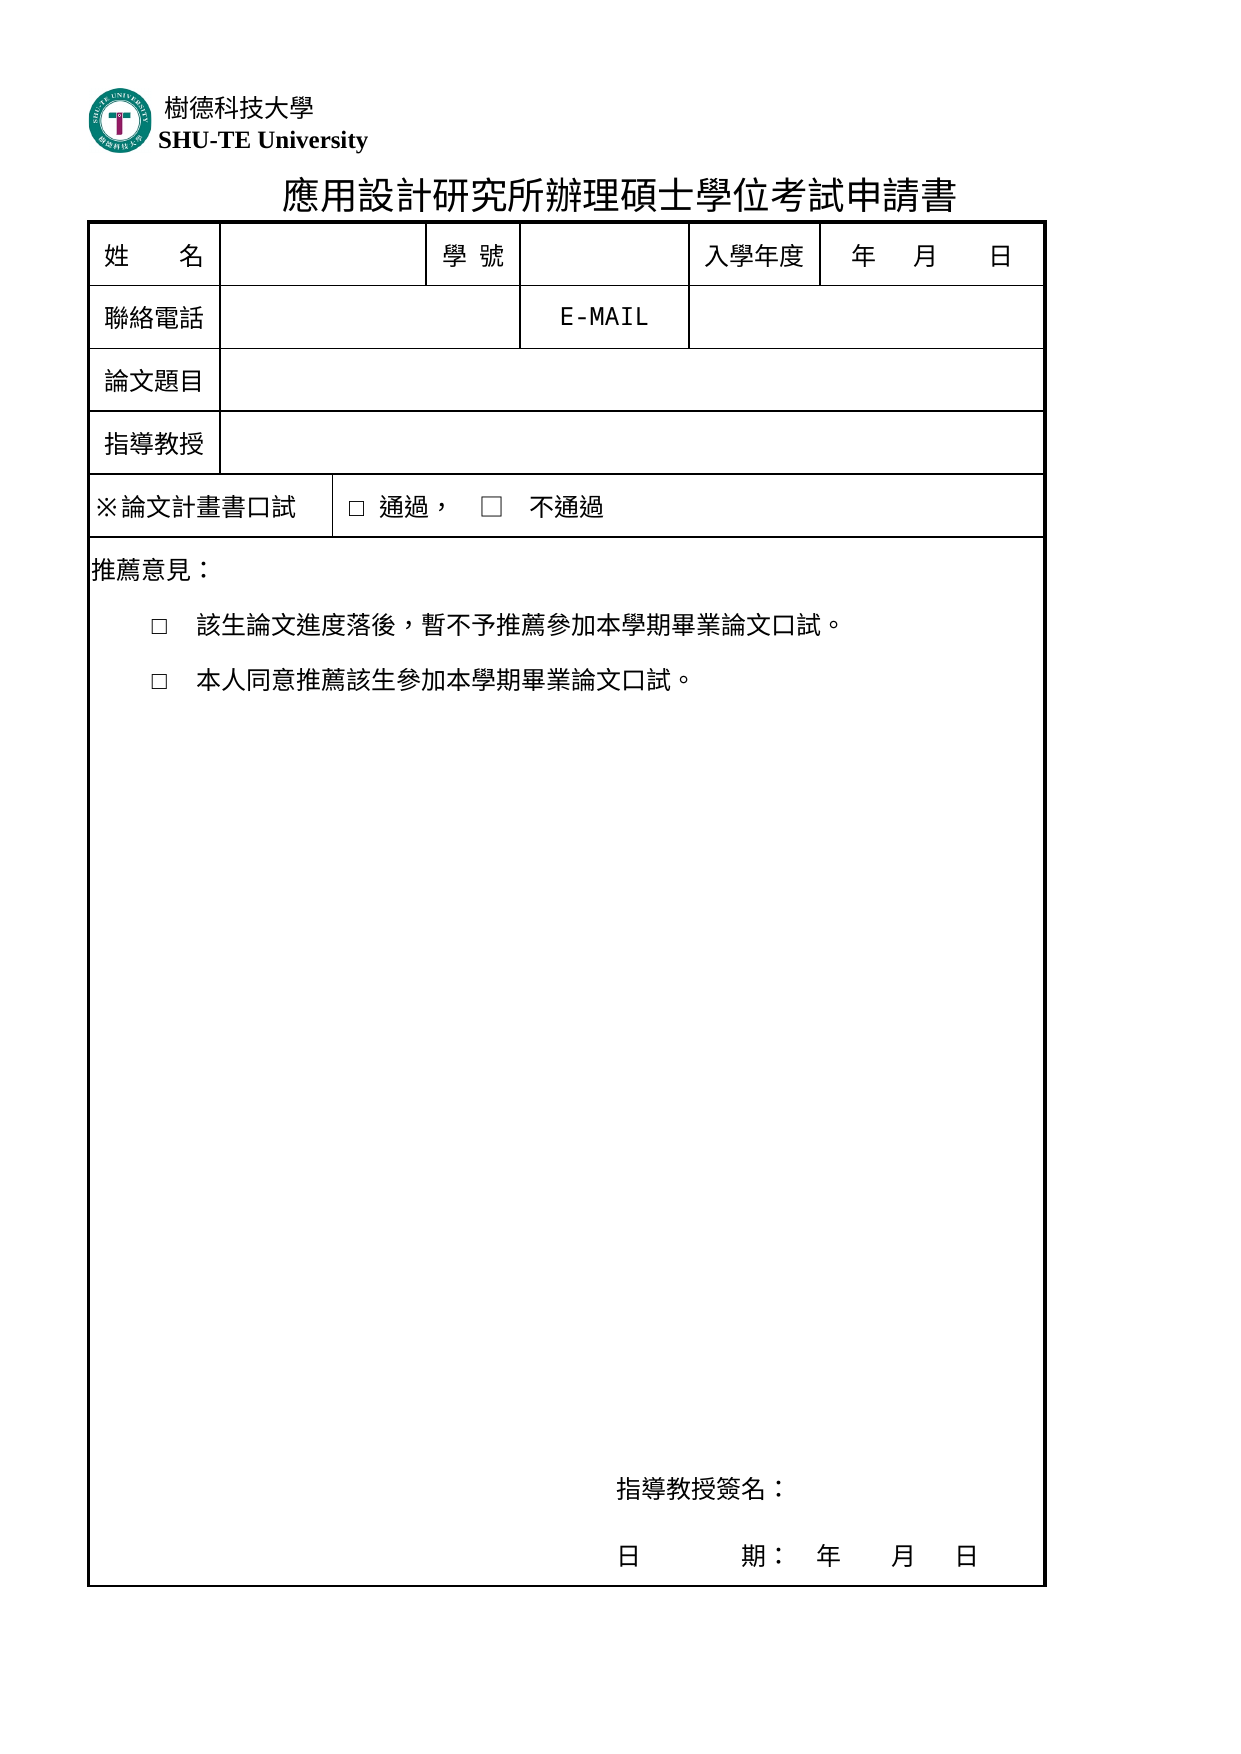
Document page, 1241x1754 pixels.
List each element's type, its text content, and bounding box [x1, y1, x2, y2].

text 樹德科技大學 [152, 89, 1152, 125]
table_cell 指導教授 [90, 412, 219, 473]
table_cell E-MAIL [521, 286, 688, 348]
table_cell ※論文計畫書口試 [90, 475, 332, 536]
text 應用設計研究所辦理碩士學位考試申請書 [89, 166, 1152, 220]
table_cell 推薦意見： □ 該生論文進度落後，暫不予推薦參加本學期畢業論文口試。 □ 本人同意推薦該生參加本學期畢業論文口試。 指導教授簽名： 日 期： 年 月 日 [90, 538, 1043, 1585]
table_header [521, 224, 688, 285]
text SHU-TE University [89, 125, 1152, 154]
table_cell □ 通過， □ 不通過 [333, 475, 1043, 536]
table_header 入學年度 [690, 224, 819, 285]
table_cell [221, 286, 519, 348]
table_cell 聯絡電話 [90, 286, 219, 348]
table_cell [221, 349, 1043, 410]
table_cell [221, 412, 1043, 473]
table_header 姓 名 [90, 224, 219, 285]
table_cell [690, 286, 1043, 348]
table_header [221, 224, 425, 285]
table_cell 論文題目 [90, 349, 219, 410]
table_header 年 月 日 [821, 224, 1043, 285]
table_header 學 號 [427, 224, 519, 285]
